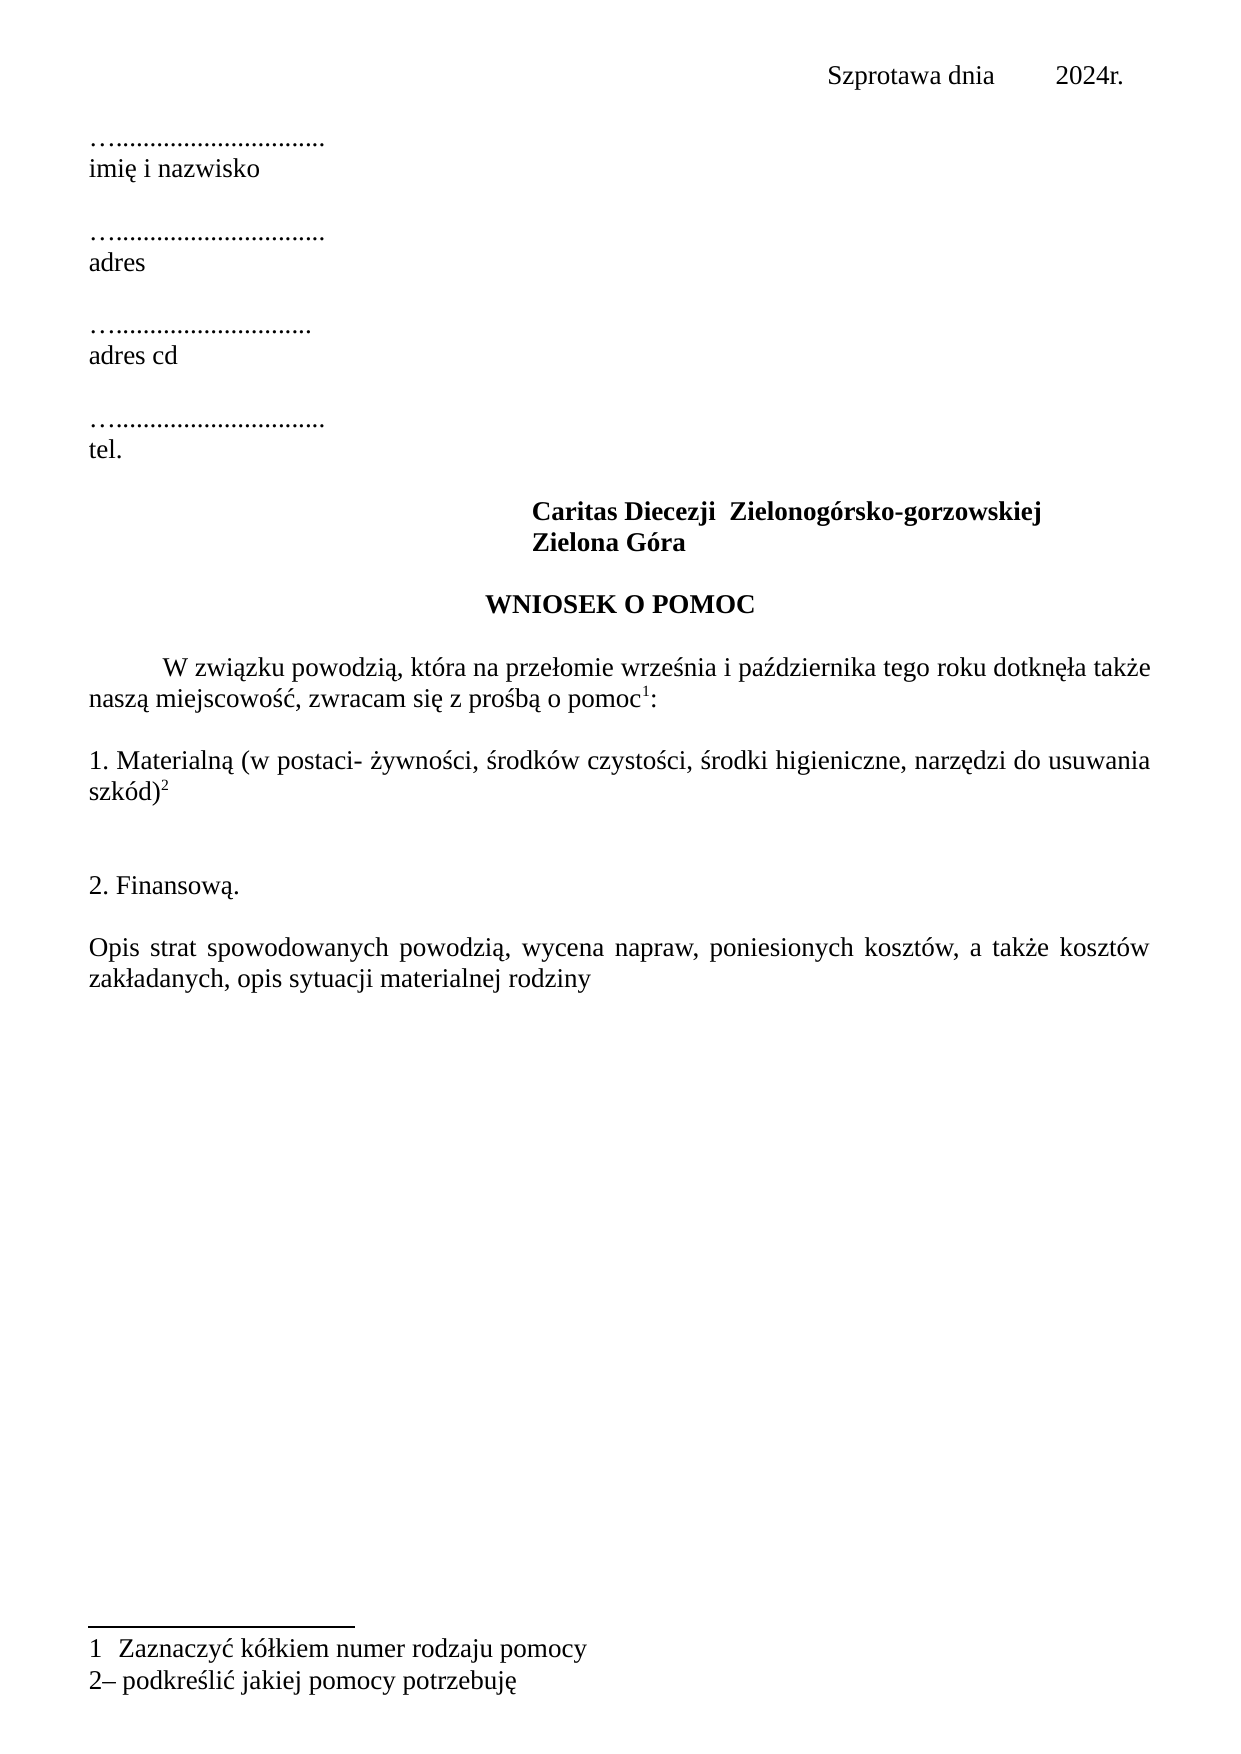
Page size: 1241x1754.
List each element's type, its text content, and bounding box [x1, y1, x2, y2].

text …............................... [88, 215, 1152, 246]
text Zaznaczyć kółkiem numer rodzaju pomocy [88, 1633, 1152, 1664]
text W związku powodzią, która na przełomie września i października tego roku dotknęła także naszą miejscowość, zwracam się z prośbą o pomoc: [88, 651, 1152, 713]
text adres [88, 246, 1152, 277]
text – podkreślić jakiej pomocy potrzebuję [88, 1664, 1152, 1695]
text 1. Materialną (w postaci- żywności, środków czystości, środki higieniczne, narzędzi do usuwania szkód) [88, 744, 1152, 807]
text adres cd [88, 339, 1152, 371]
text …............................. [88, 308, 1152, 339]
text Szprotawa dnia 2024r. [88, 59, 1152, 90]
text imię i nazwisko [88, 152, 1152, 184]
text Zielona Góra [88, 526, 1152, 557]
text …............................... [88, 402, 1152, 433]
text …............................... [88, 121, 1152, 152]
text 2. Finansową. [88, 869, 1152, 900]
text Opis strat spowodowanych powodzią, wycena napraw, poniesionych kosztów, a także kosztów zakładanych, opis sytuacji materialnej rodziny [88, 931, 1152, 993]
text Caritas Diecezji Zielonogórsko-gorzowskiej [88, 495, 1152, 526]
text WNIOSEK O POMOC [88, 588, 1152, 620]
text tel. [88, 433, 1152, 464]
